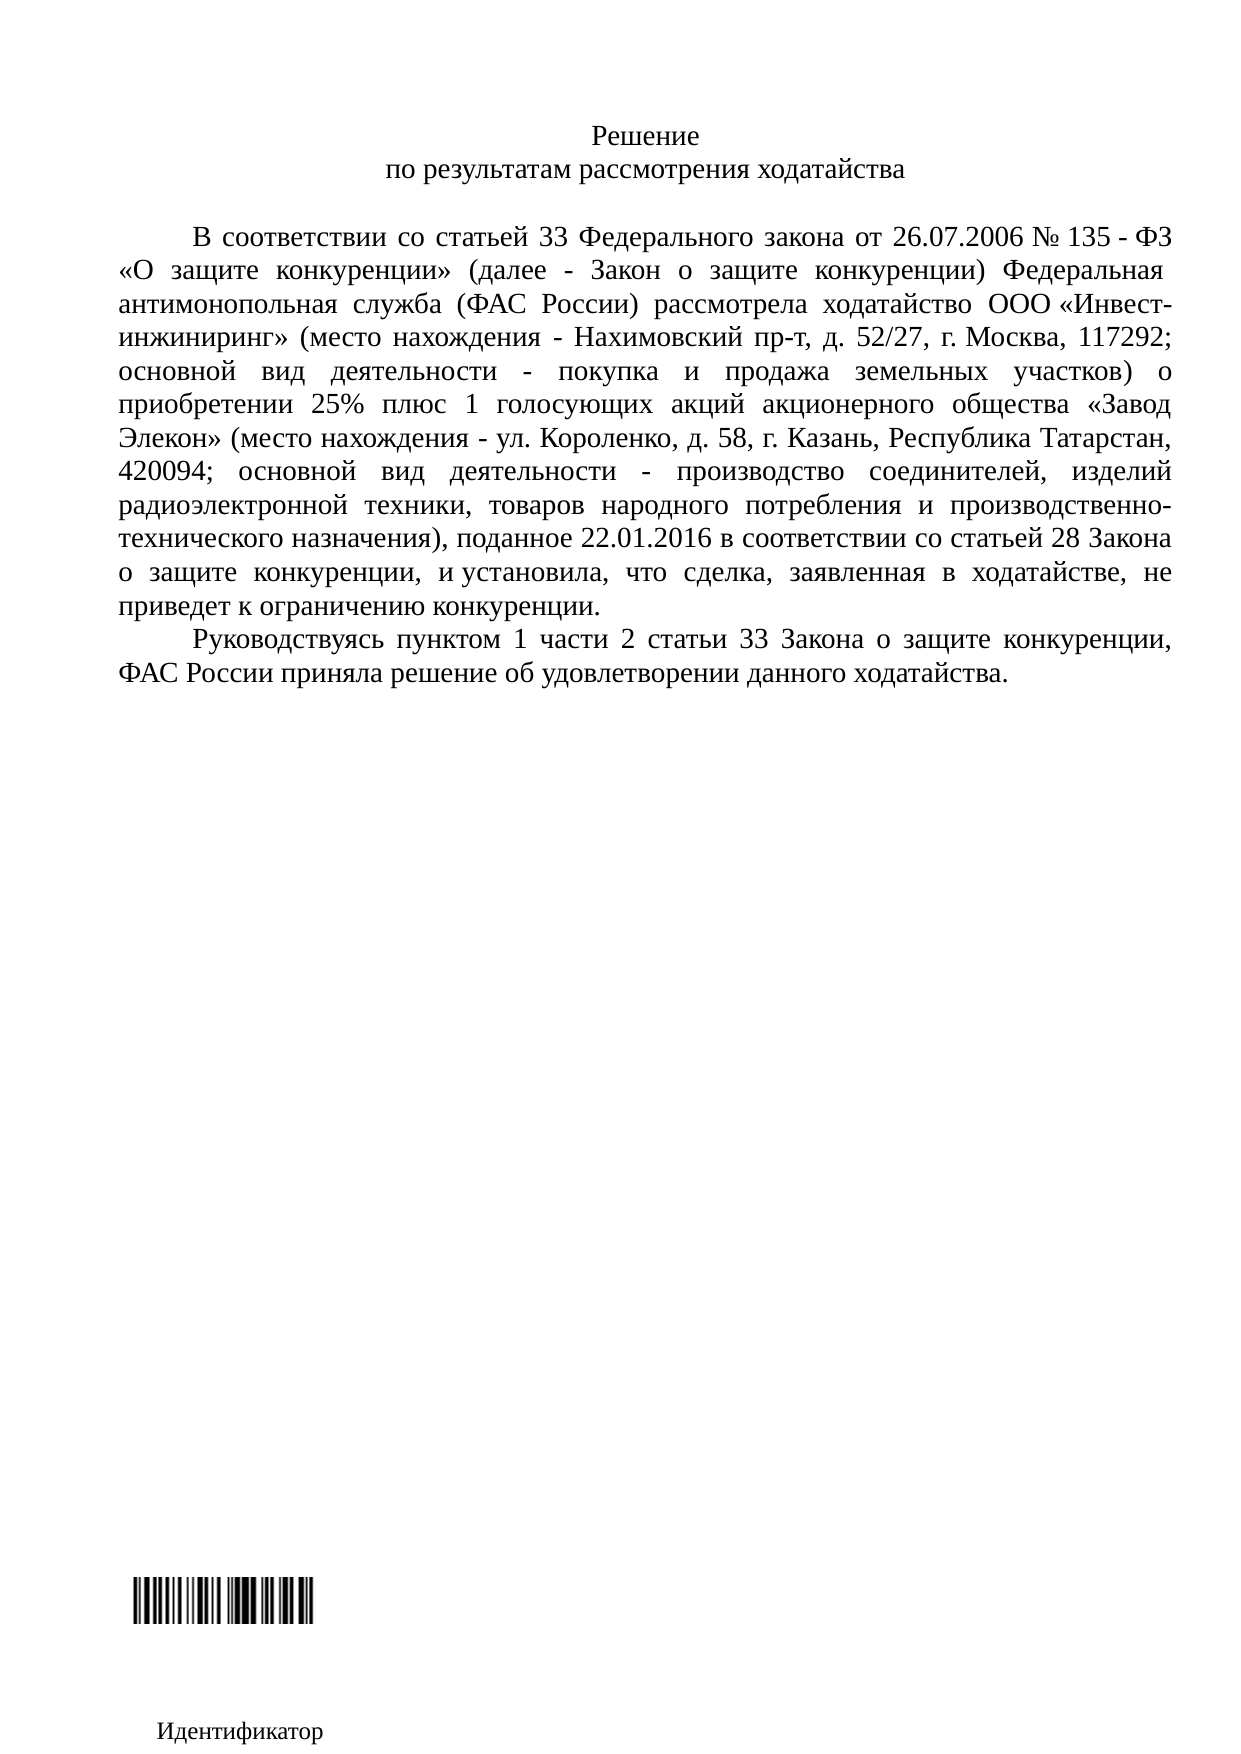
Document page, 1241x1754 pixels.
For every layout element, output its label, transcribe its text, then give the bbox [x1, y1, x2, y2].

text Решение [118, 118, 1172, 152]
picture [118, 1577, 331, 1624]
text Руководствуясь пунктом 1 части 2 статьи 33 Закона о защите конкуренции, ФАС России приняла решение об удовлетворении данного ходатайства. [118, 621, 1172, 688]
text по результатам рассмотрения ходатайства [118, 152, 1172, 185]
text В соответствии со статьей 33 Федерального закона от 26.07.2006 № 135 - ФЗ «О защите конкуренции» (далее - Закон о защите конкуренции) Федеральная антимонопольная служба (ФАС России) рассмотрела ходатайство ООО «Инвест-инжиниринг» (место нахождения - Нахимовский пр-т, д. 52/27, г. Москва, 117292; основной вид деятельности - покупка и продажа земельных участков) о приобретении 25% плюс 1 голосующих акций акционерного общества «Завод Элекон» (место нахождения - ул. Короленко, д. 58, г. Казань, Республика Татарстан, 420094; основной вид деятельности - производство соединителей, изделий радиоэлектронной техники, товаров народного потребления и производственно-технического назначения), поданное 22.01.2016 в соответствии со статьей 28 Закона о защите конкуренции, и установила, что сделка, заявленная в ходатайстве, не приведет к ограничению конкуренции. [118, 219, 1172, 621]
